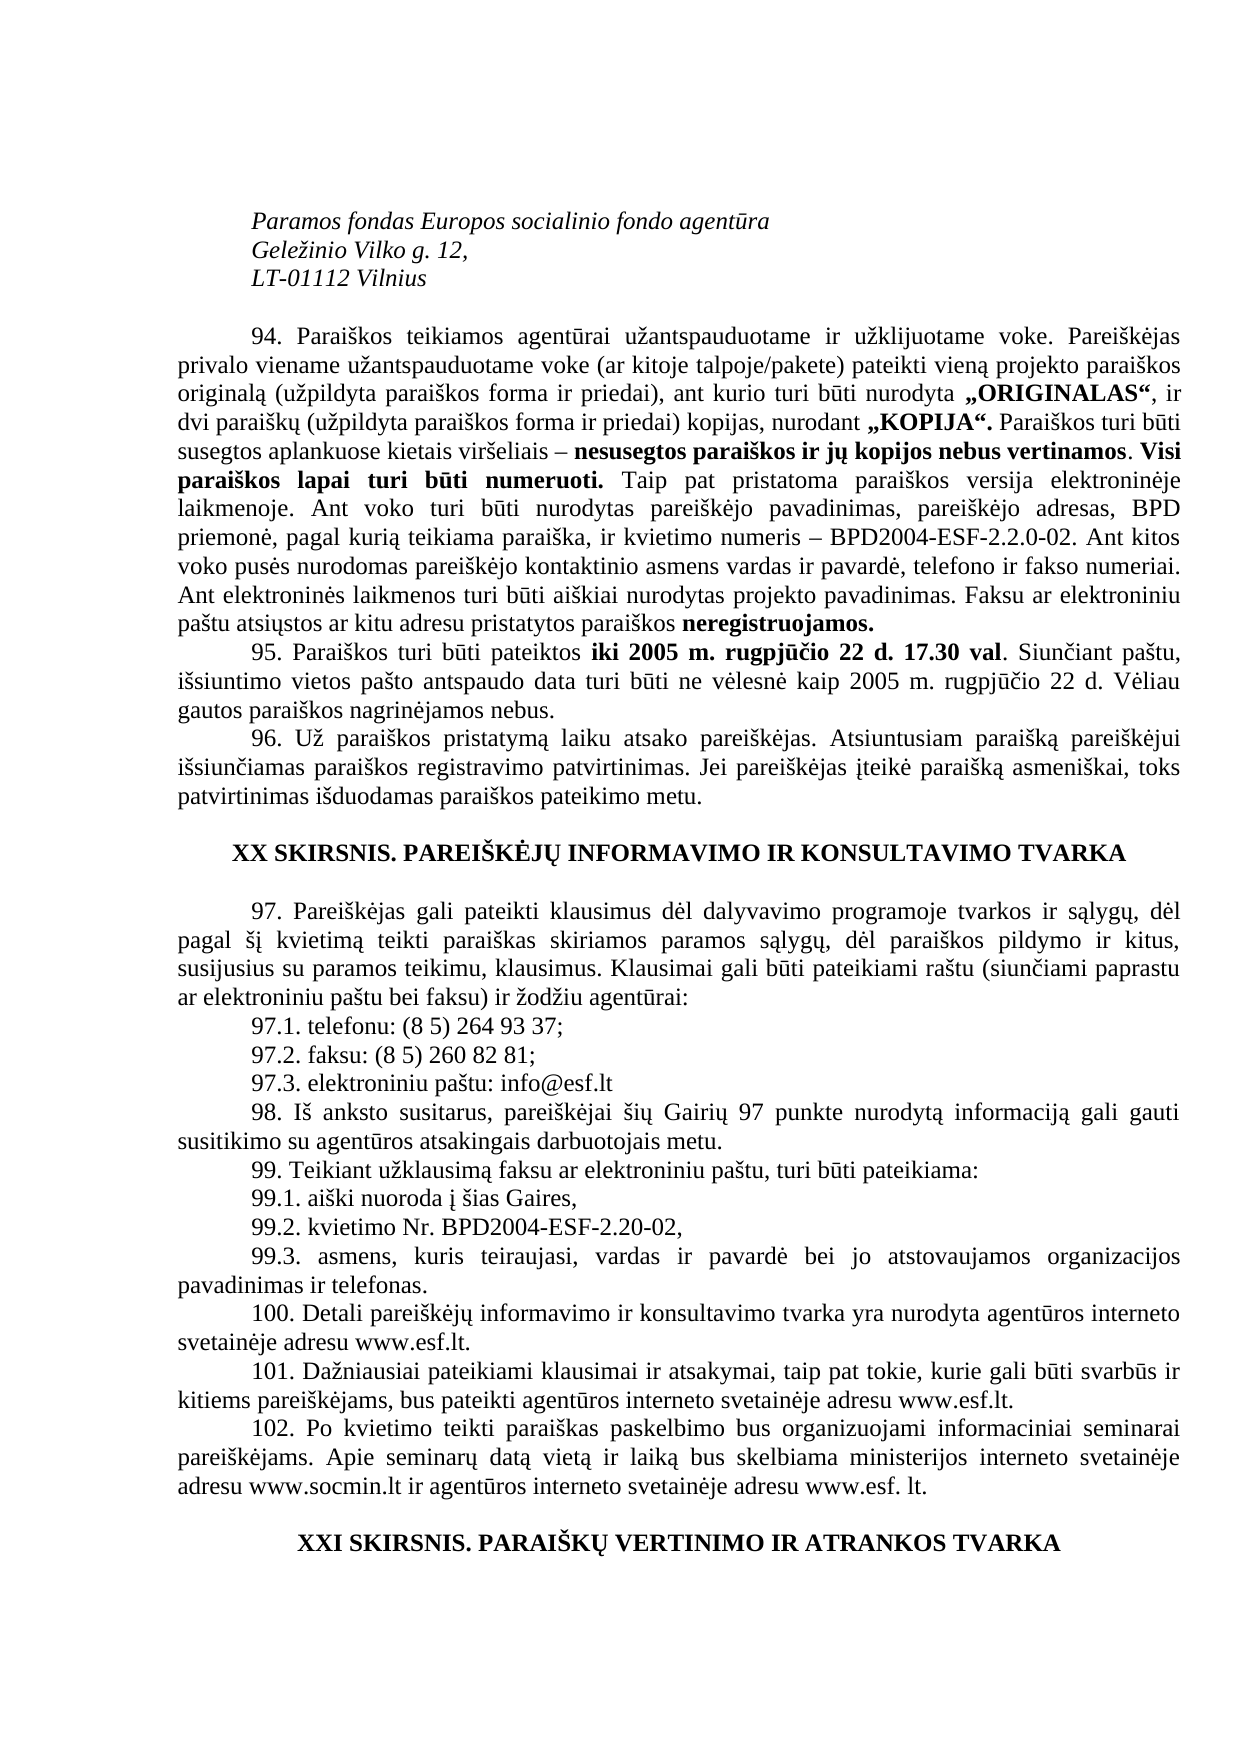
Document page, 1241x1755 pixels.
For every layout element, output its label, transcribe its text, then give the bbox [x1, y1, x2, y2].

text 97.1. telefonu: (8 5) 264 93 37; [177, 1011, 1181, 1040]
text 95. Paraiškos turi būti pateiktos iki 2005 m. rugpjūčio 22 d. 17.30 val. Siunčiant paštu, išsiuntimo vietos pašto antspaudo data turi būti ne vėlesnė kaip 2005 m. rugpjūčio 22 d. Vėliau gautos paraiškos nagrinėjamos nebus. [177, 637, 1181, 723]
text XXI SKIRSNIS. PARAIŠKŲ VERTINIMO IR ATRANKOS TVARKA [177, 1528, 1181, 1557]
text 99.2. kvietimo Nr. BPD2004-ESF-2.20-02, [177, 1212, 1181, 1241]
text 97. Pareiškėjas gali pateikti klausimus dėl dalyvavimo programoje tvarkos ir sąlygų, dėl pagal šį kvietimą teikti paraiškas skiriamos paramos sąlygų, dėl paraiškos pildymo ir kitus, susijusius su paramos teikimu, klausimus. Klausimai gali būti pateikiami raštu (siunčiami paprastu ar elektroniniu paštu bei faksu) ir žodžiu agentūrai: [177, 896, 1181, 1011]
text 102. Po kvietimo teikti paraiškas paskelbimo bus organizuojami informaciniai seminarai pareiškėjams. Apie seminarų datą vietą ir laiką bus skelbiama ministerijos interneto svetainėje adresu www.socmin.lt ir agentūros interneto svetainėje adresu www.esf. lt. [177, 1413, 1181, 1500]
text 96. Už paraiškos pristatymą laiku atsako pareiškėjas. Atsiuntusiam paraišką pareiškėjui išsiunčiamas paraiškos registravimo patvirtinimas. Jei pareiškėjas įteikė paraišką asmeniškai, toks patvirtinimas išduodamas paraiškos pateikimo metu. [177, 723, 1181, 810]
text 98. Iš anksto susitarus, pareiškėjai šių Gairių 97 punkte nurodytą informaciją gali gauti susitikimo su agentūros atsakingais darbuotojais metu. [177, 1097, 1181, 1155]
text 97.2. faksu: (8 5) 260 82 81; [177, 1040, 1181, 1068]
text Geležinio Vilko g. 12, [177, 235, 1181, 263]
text 99.3. asmens, kuris teiraujasi, vardas ir pavardė bei jo atstovaujamos organizacijos pavadinimas ir telefonas. [177, 1241, 1181, 1298]
text 99. Teikiant užklausimą faksu ar elektroniniu paštu, turi būti pateikiama: [177, 1155, 1181, 1183]
text Paramos fondas Europos socialinio fondo agentūra [177, 206, 1181, 235]
text 94. Paraiškos teikiamos agentūrai užantspauduotame ir užklijuotame voke. Pareiškėjas privalo viename užantspauduotame voke (ar kitoje talpoje/pakete) pateikti vieną projekto paraiškos originalą (užpildyta paraiškos forma ir priedai), ant kurio turi būti nurodyta „ORIGINALAS“, ir dvi paraiškų (užpildyta paraiškos forma ir priedai) kopijas, nurodant „KOPIJA“. Paraiškos turi būti susegtos aplankuose kietais viršeliais – nesusegtos paraiškos ir jų kopijos nebus vertinamos. Visi paraiškos lapai turi būti numeruoti. Taip pat pristatoma paraiškos versija elektroninėje laikmenoje. Ant voko turi būti nurodytas pareiškėjo pavadinimas, pareiškėjo adresas, BPD priemonė, pagal kurią teikiama paraiška, ir kvietimo numeris – BPD2004-ESF-2.2.0-02. Ant kitos voko pusės nurodomas pareiškėjo kontaktinio asmens vardas ir pavardė, telefono ir fakso numeriai. Ant elektroninės laikmenos turi būti aiškiai nurodytas projekto pavadinimas. Faksu ar elektroniniu paštu atsiųstos ar kitu adresu pristatytos paraiškos neregistruojamos. [177, 321, 1181, 637]
text XX SKIRSNIS. PAREIŠKĖJŲ INFORMAVIMO IR KONSULTAVIMO TVARKA [177, 838, 1181, 867]
text 101. Dažniausiai pateikiami klausimai ir atsakymai, taip pat tokie, kurie gali būti svarbūs ir kitiems pareiškėjams, bus pateikti agentūros interneto svetainėje adresu www.esf.lt. [177, 1356, 1181, 1413]
text 97.3. elektroniniu paštu: info@esf.lt [177, 1068, 1181, 1097]
text 100. Detali pareiškėjų informavimo ir konsultavimo tvarka yra nurodyta agentūros interneto svetainėje adresu www.esf.lt. [177, 1298, 1181, 1356]
text LT-01112 Vilnius [177, 263, 1181, 292]
text 99.1. aiški nuoroda į šias Gaires, [177, 1183, 1181, 1212]
